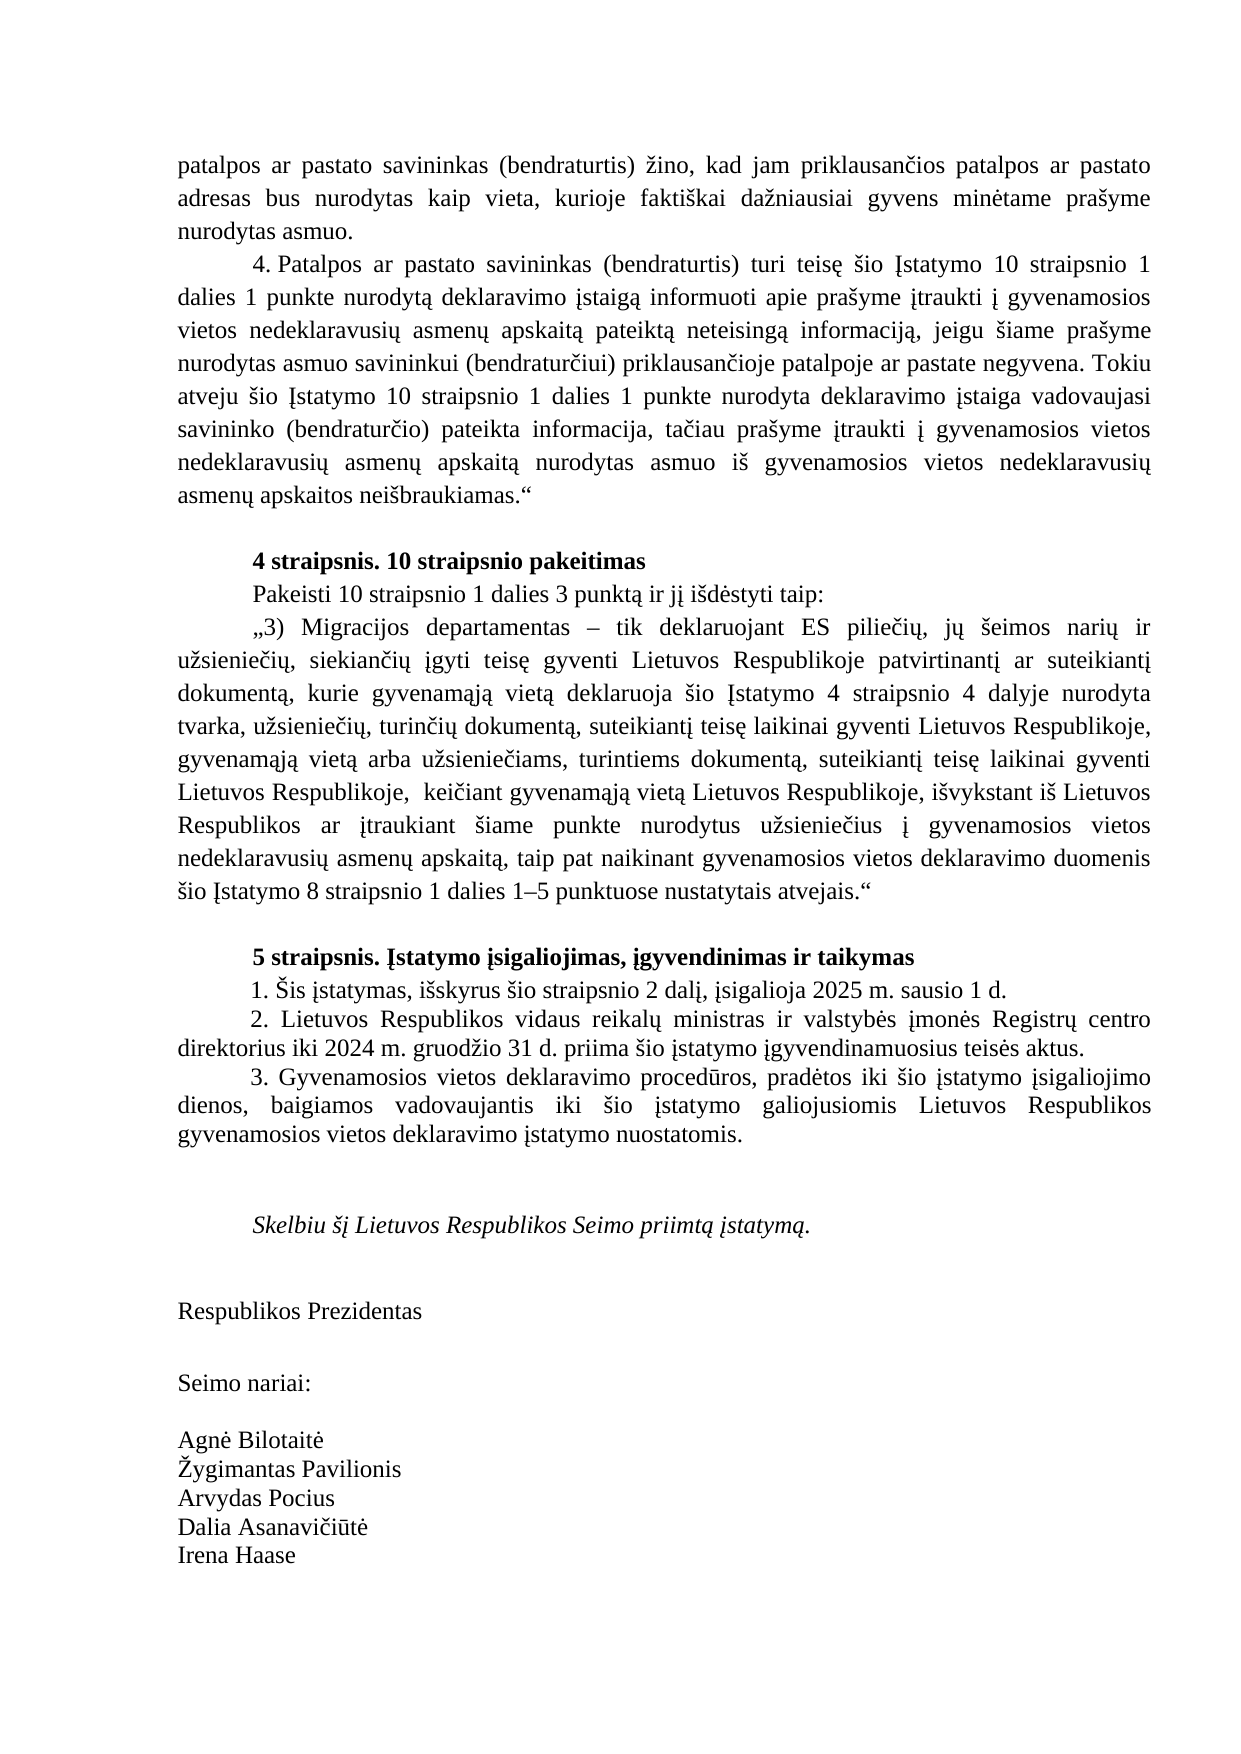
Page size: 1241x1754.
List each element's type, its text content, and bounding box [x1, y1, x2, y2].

text 1. Šis įstatymas, išskyrus šio straipsnio 2 dalį, įsigalioja 2025 m. sausio 1 d. [177, 976, 1152, 1004]
text Skelbiu šį Lietuvos Respublikos Seimo priimtą įstatymą. [177, 1210, 1152, 1238]
text Pakeisti 10 straipsnio 1 dalies 3 punktą ir jį išdėstyti taip: [177, 579, 1152, 608]
text Arvydas Pocius [177, 1483, 1152, 1512]
text Dalia Asanavičiūtė [177, 1512, 1152, 1540]
text 3. Gyvenamosios vietos deklaravimo procedūros, pradėtos iki šio įstatymo įsigaliojimo dienos, baigiamos vadovaujantis iki šio įstatymo galiojusiomis Lietuvos Respublikos gyvenamosios vietos deklaravimo įstatymo nuostatomis. [177, 1062, 1152, 1148]
text patalpos ar pastato savininkas (bendraturtis) žino, kad jam priklausančios patalpos ar pastato adresas bus nurodytas kaip vieta, kurioje faktiškai dažniausiai gyvens minėtame prašyme nurodytas asmuo. [177, 150, 1152, 245]
text Agnė Bilotaitė [177, 1425, 1152, 1454]
text 5 straipsnis. Įstatymo įsigaliojimas, įgyvendinimas ir taikymas [177, 942, 1152, 971]
text Irena Haase [177, 1540, 1152, 1569]
text „3) Migracijos departamentas – tik deklaruojant ES piliečių, jų šeimos narių ir užsieniečių, siekiančių įgyti teisę gyventi Lietuvos Respublikoje patvirtinantį ar suteikiantį dokumentą, kurie gyvenamąją vietą deklaruoja šio Įstatymo 4 straipsnio 4 dalyje nurodyta tvarka, užsieniečių, turinčių dokumentą, suteikiantį teisę laikinai gyventi Lietuvos Respublikoje, gyvenamąją vietą arba užsieniečiams, turintiems dokumentą, suteikiantį teisę laikinai gyventi Lietuvos Respublikoje, keičiant gyvenamąją vietą Lietuvos Respublikoje, išvykstant iš Lietuvos Respublikos ar įtraukiant šiame punkte nurodytus užsieniečius į gyvenamosios vietos nedeklaravusių asmenų apskaitą, taip pat naikinant gyvenamosios vietos deklaravimo duomenis šio Įstatymo 8 straipsnio 1 dalies 1–5 punktuose nustatytais atvejais.“ [177, 612, 1152, 905]
text 2. Lietuvos Respublikos vidaus reikalų ministras ir valstybės įmonės Registrų centro direktorius iki 2024 m. gruodžio 31 d. priima šio įstatymo įgyvendinamuosius teisės aktus. [177, 1004, 1152, 1062]
text 4 straipsnis. 10 straipsnio pakeitimas [177, 546, 1152, 575]
text 4. Patalpos ar pastato savininkas (bendraturtis) turi teisę šio Įstatymo 10 straipsnio 1 dalies 1 punkte nurodytą deklaravimo įstaigą informuoti apie prašyme įtraukti į gyvenamosios vietos nedeklaravusių asmenų apskaitą pateiktą neteisingą informaciją, jeigu šiame prašyme nurodytas asmuo savininkui (bendraturčiui) priklausančioje patalpoje ar pastate negyvena. Tokiu atveju šio Įstatymo 10 straipsnio 1 dalies 1 punkte nurodyta deklaravimo įstaiga vadovaujasi savininko (bendraturčio) pateikta informacija, tačiau prašyme įtraukti į gyvenamosios vietos nedeklaravusių asmenų apskaitą nurodytas asmuo iš gyvenamosios vietos nedeklaravusių asmenų apskaitos neišbraukiamas.“ [177, 249, 1152, 509]
text Seimo nariai: [177, 1368, 1152, 1397]
text Respublikos Prezidentas [177, 1296, 1152, 1325]
text Žygimantas Pavilionis [177, 1454, 1152, 1483]
